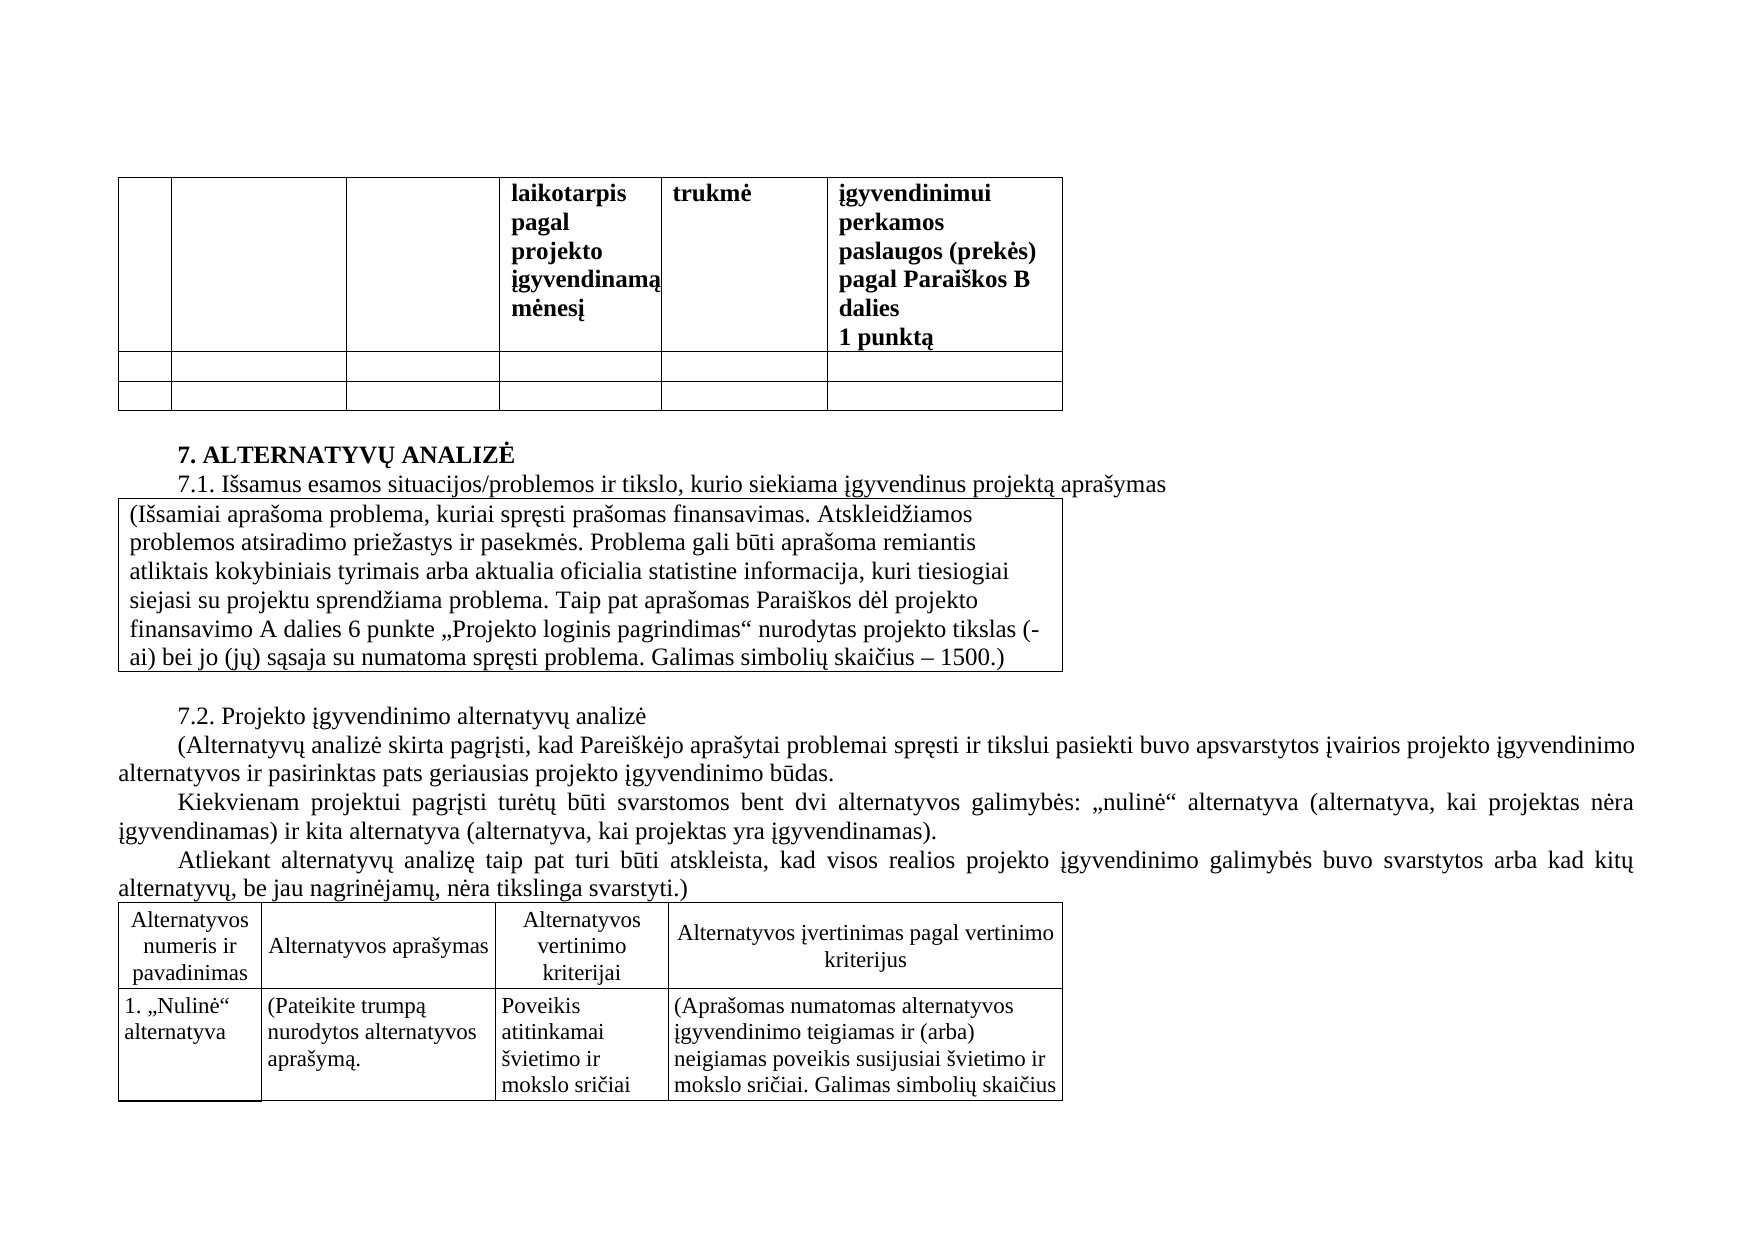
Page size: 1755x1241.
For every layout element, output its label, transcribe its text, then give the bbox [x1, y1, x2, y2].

table_cell Poveikis atitinkamai švietimo ir mokslo sričiai [496, 989, 668, 1100]
table_header [347, 178, 499, 351]
table_cell [662, 352, 827, 381]
table_header Alternatyvos aprašymas [262, 903, 495, 988]
table_cell (Aprašomas numatomas alternatyvos įgyvendinimo teigiamas ir (arba) neigiamas poveikis susijusiai švietimo ir mokslo sričiai. Galimas simbolių skaičius [669, 989, 1062, 1100]
table_cell [828, 382, 1062, 410]
table_cell [500, 382, 661, 410]
table_header Alternatyvos įvertinimas pagal vertinimo kriterijus [669, 903, 1062, 988]
text 7. ALTERNATYVŲ ANALIZĖ [118, 440, 1636, 469]
table_header įgyvendinimui perkamos paslaugos (prekės) pagal Paraiškos B dalies 1 punktą [828, 178, 1062, 351]
table_cell [347, 352, 499, 381]
table_header Alternatyvos vertinimo kriterijai [496, 903, 668, 988]
table_cell [119, 382, 171, 410]
table_cell 1. „Nulinė“ alternatyva [119, 989, 261, 1100]
text 7.2. Projekto įgyvendinimo alternatyvų analizė [118, 701, 1636, 730]
table_cell [662, 382, 827, 410]
table_header trukmė [662, 178, 827, 351]
text (Alternatyvų analizė skirta pagrįsti, kad Pareiškėjo aprašytai problemai spręsti ir tikslui pasiekti buvo apsvarstytos įvairios projekto įgyvendinimo alternatyvos ir pasirinktas pats geriausias projekto įgyvendinimo būdas. [118, 730, 1636, 787]
text 7.1. Išsamus esamos situacijos/problemos ir tikslo, kurio siekiama įgyvendinus projektą aprašymas [118, 469, 1636, 498]
text Atliekant alternatyvų analizę taip pat turi būti atskleista, kad visos realios projekto įgyvendinimo galimybės buvo svarstytos arba kad kitų alternatyvų, be jau nagrinėjamų, nėra tikslinga svarstyti.) [118, 845, 1636, 902]
table_header (Išsamiai aprašoma problema, kuriai spręsti prašomas finansavimas. Atskleidžiamos problemos atsiradimo priežastys ir pasekmės. Problema gali būti aprašoma remiantis atliktais kokybiniais tyrimais arba aktualia oficialia statistine informacija, kuri tiesiogiai siejasi su projektu sprendžiama problema. Taip pat aprašomas Paraiškos dėl projekto finansavimo A dalies 6 punkte „Projekto loginis pagrindimas“ nurodytas projekto tikslas (-ai) bei jo (jų) sąsaja su numatoma spręsti problema. Galimas simbolių skaičius – 1500.) [119, 499, 1062, 671]
table_header Alternatyvos numeris ir pavadinimas [119, 903, 261, 988]
table_header [172, 178, 346, 351]
table_header laikotarpis pagal projekto įgyvendinamą mėnesį [500, 178, 661, 351]
table_cell [119, 352, 171, 381]
table_cell [347, 382, 499, 410]
text Kiekvienam projektui pagrįsti turėtų būti svarstomos bent dvi alternatyvos galimybės: „nulinė“ alternatyva (alternatyva, kai projektas nėra įgyvendinamas) ir kita alternatyva (alternatyva, kai projektas yra įgyvendinamas). [118, 787, 1636, 845]
table_cell (Pateikite trumpą nurodytos alternatyvos aprašymą. [262, 989, 495, 1100]
table_cell [500, 352, 661, 381]
table_cell [828, 352, 1062, 381]
table_header [119, 178, 171, 351]
table_cell [172, 352, 346, 381]
table_cell [172, 382, 346, 410]
